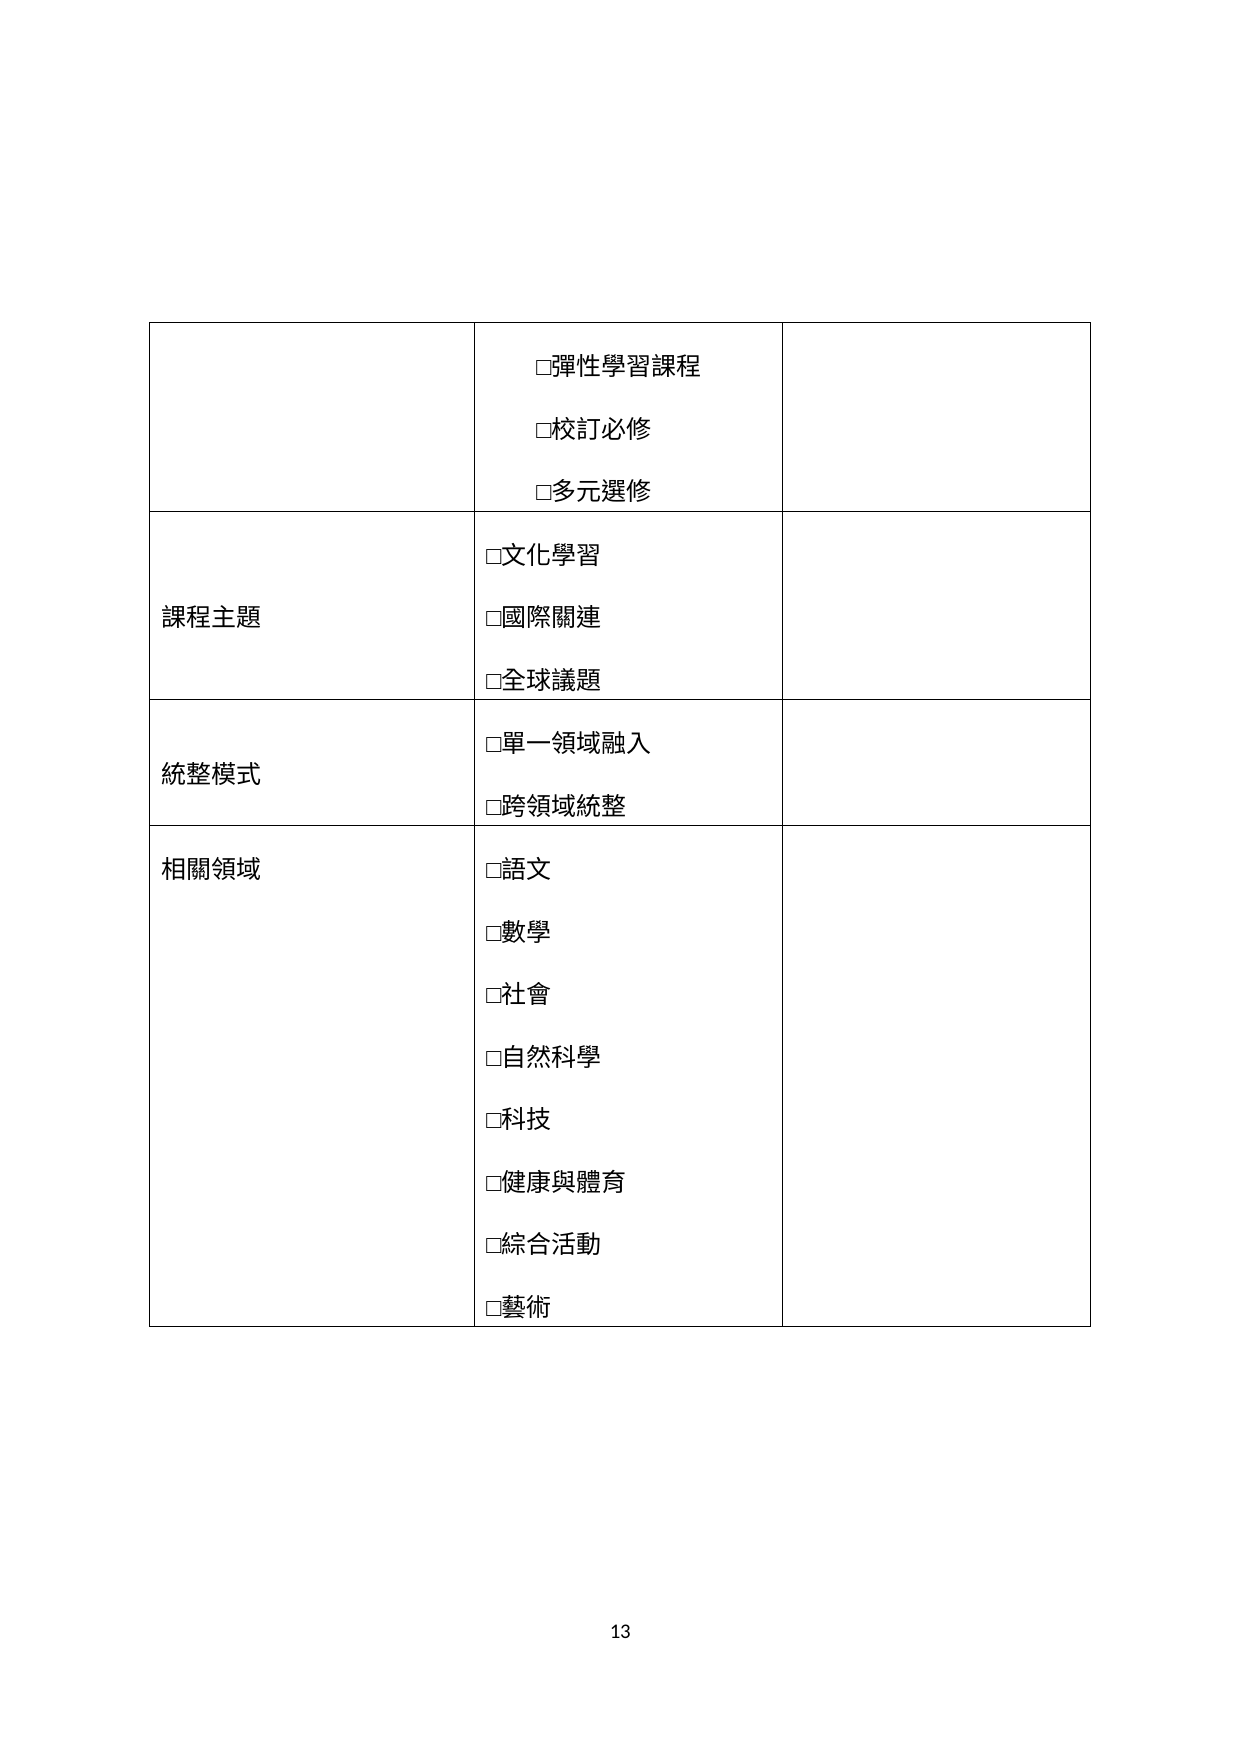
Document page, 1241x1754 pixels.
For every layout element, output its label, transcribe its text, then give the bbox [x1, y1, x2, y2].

table_cell [783, 700, 1090, 825]
table_cell 相關領域 [150, 826, 474, 1326]
table_cell [783, 323, 1090, 511]
table_cell □語文 □數學 □社會 □自然科學 □科技 □健康與體育 □綜合活動 □藝術 [475, 826, 782, 1326]
table_cell [150, 323, 474, 511]
table_cell □文化學習 □國際關連 □全球議題 [475, 512, 782, 699]
table_cell □單一領域融入 □跨領域統整 [475, 700, 782, 825]
table_cell 課程主題 [150, 512, 474, 699]
table_cell [783, 826, 1090, 1326]
table_cell □彈性學習課程 □校訂必修 □多元選修 [475, 323, 782, 511]
table_cell [783, 512, 1090, 699]
table_cell 統整模式 [150, 700, 474, 825]
